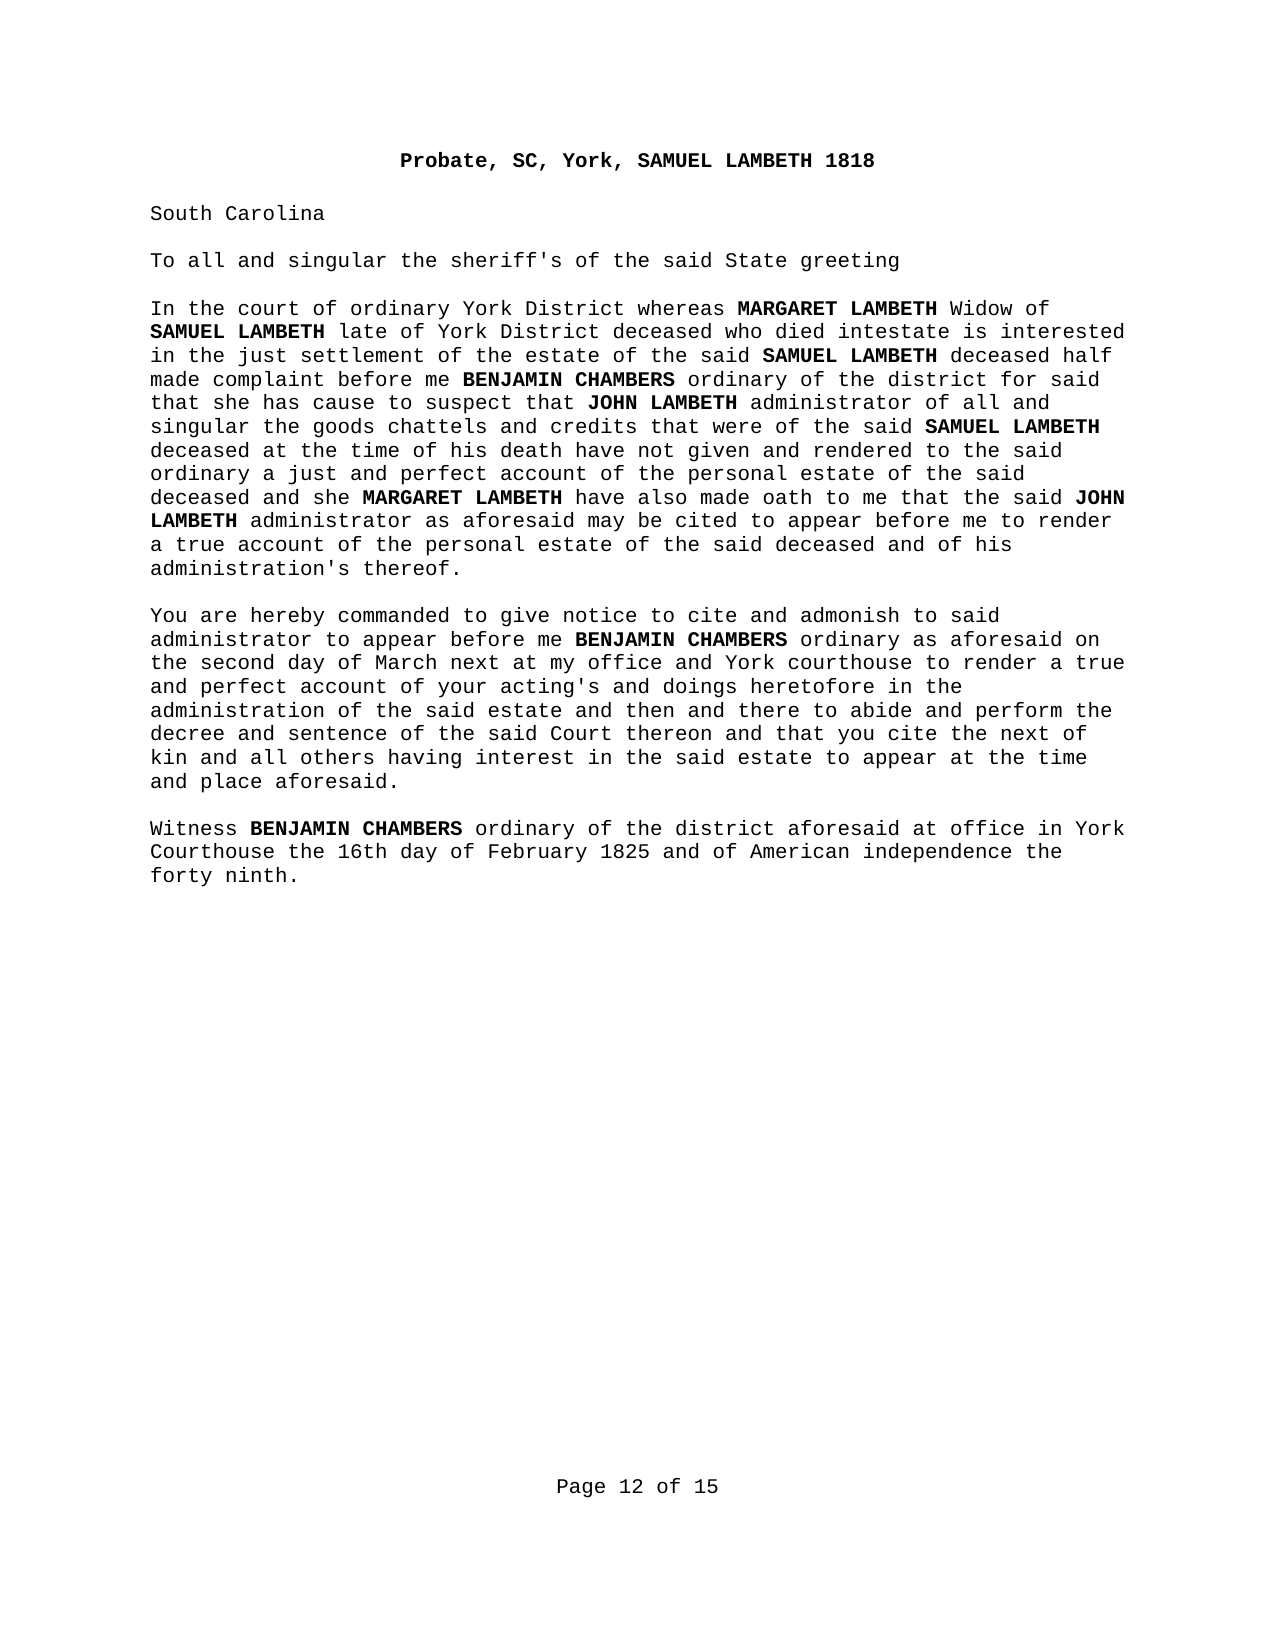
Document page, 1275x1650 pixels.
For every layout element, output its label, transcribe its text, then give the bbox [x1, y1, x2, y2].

text To all and singular the sheriff's of the said State greeting [150, 250, 1125, 274]
text In the court of ordinary York District whereas Margaret LAMBETH Widow of SAMUEL LAMBETH late of York District deceased who died intestate is interested in the just settlement of the estate of the said SAMUEL LAMBETH deceased half made complaint before me Benjamin Chambers ordinary of the district for said that she has cause to suspect that JOHN LAMBETH administrator of all and singular the goods chattels and credits that were of the said SAMUEL LAMBETH deceased at the time of his death have not given and rendered to the said ordinary a just and perfect account of the personal estate of the said deceased and she Margaret LAMBETH have also made oath to me that the said JOHN LAMBETH administrator as aforesaid may be cited to appear before me to render a true account of the personal estate of the said deceased and of his administration's thereof. [150, 298, 1125, 581]
text You are hereby commanded to give notice to cite and admonish to said administrator to appear before me Benjamin Chambers ordinary as aforesaid on the second day of March next at my office and York courthouse to render a true and perfect account of your acting's and doings heretofore in the administration of the said estate and then and there to abide and perform the decree and sentence of the said Court thereon and that you cite the next of kin and all others having interest in the said estate to appear at the time and place aforesaid. [150, 605, 1125, 794]
text Witness Benjamin Chambers ordinary of the district aforesaid at office in York Courthouse the 16th day of February 1825 and of American independence the forty ninth. [150, 818, 1125, 889]
text South Carolina [150, 203, 1125, 227]
